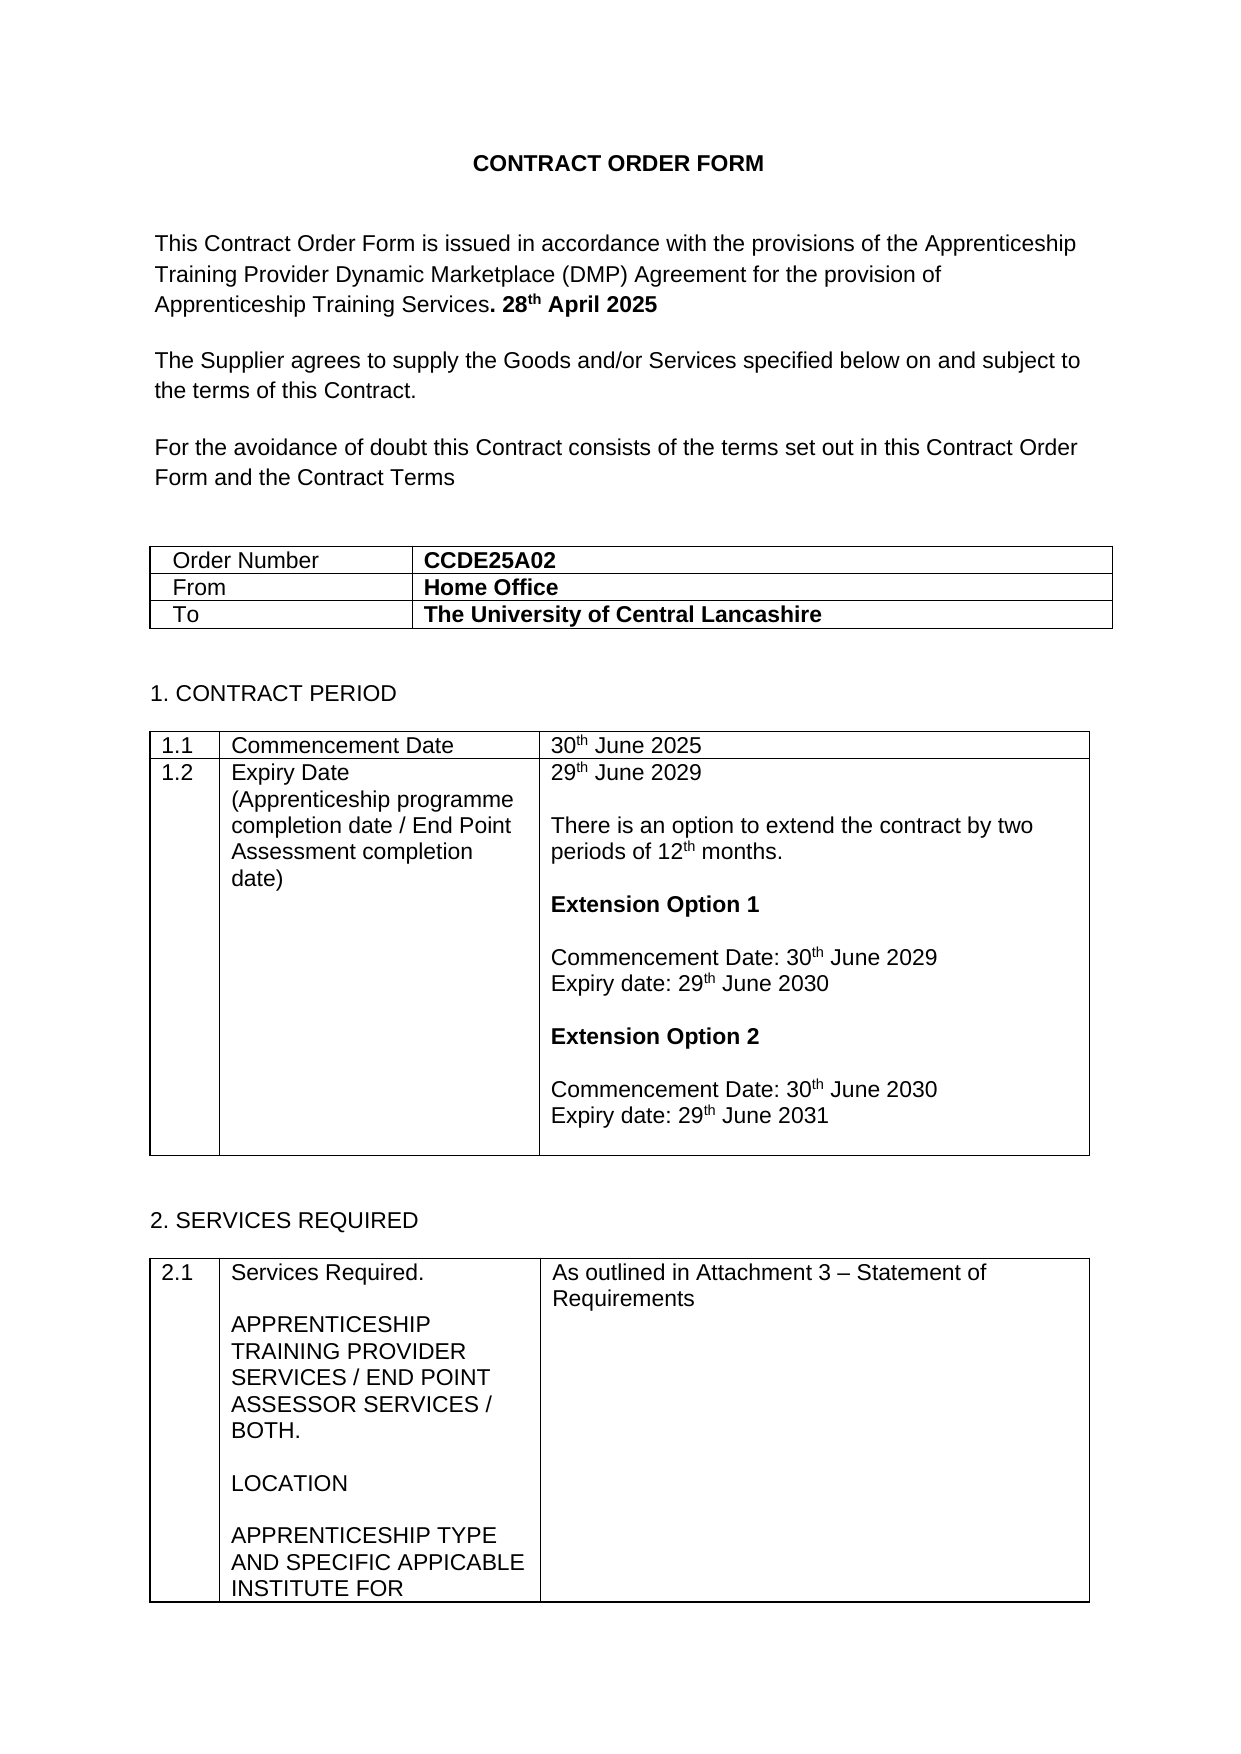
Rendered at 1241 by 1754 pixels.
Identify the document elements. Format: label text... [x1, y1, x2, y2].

table_header CCDE25A02 [413, 547, 1112, 573]
table_header 1.1 [151, 732, 219, 758]
table_cell From [151, 574, 412, 600]
table_cell Expiry Date (Apprenticeship programme completion date / End Point Assessment completion date) [220, 759, 539, 1154]
table_cell 1.2 [151, 759, 219, 1154]
table_cell To [151, 601, 412, 628]
text 2. SERVICES REQUIRED [150, 1207, 1090, 1233]
table_cell Home Office [413, 574, 1112, 600]
table_header Order Number [151, 547, 412, 573]
table_header Services Required. APPRENTICESHIP TRAINING PROVIDER SERVICES / END POINT ASSESSOR SERVICES / BOTH. LOCATION APPRENTICESHIP TYPE AND SPECIFIC APPICABLE INSTITUTE FOR [220, 1259, 540, 1601]
table_header Commencement Date [220, 732, 539, 758]
text CONTRACT ORDER FORM [169, 150, 1074, 176]
table_header 2.1 [151, 1259, 219, 1601]
table_header 30th June 2025 [540, 732, 1089, 758]
text This Contract Order Form is issued in accordance with the provisions of the Apprenticeship Training Provider Dynamic Marketplace (DMP) Agreement for the provision of Apprenticeship Training Services. 28th April 2025 [154, 230, 1085, 317]
text For the avoidance of doubt this Contract consists of the terms set out in this Contract Order Form and the Contract Terms [154, 434, 1085, 491]
text 1. CONTRACT PERIOD [150, 680, 1090, 706]
table_header As outlined in Attachment 3 – Statement of Requirements [541, 1259, 1089, 1601]
text The Supplier agrees to supply the Goods and/or Services specified below on and subject to the terms of this Contract. [154, 347, 1085, 404]
table_cell 29th June 2029 There is an option to extend the contract by two periods of 12th months. Extension Option 1 Commencement Date: 30th June 2029 Expiry date: 29th June 2030 Extension Option 2 Commencement Date: 30th June 2030 Expiry date: 29th June 2031 [540, 759, 1089, 1154]
table_cell The University of Central Lancashire [413, 601, 1112, 628]
